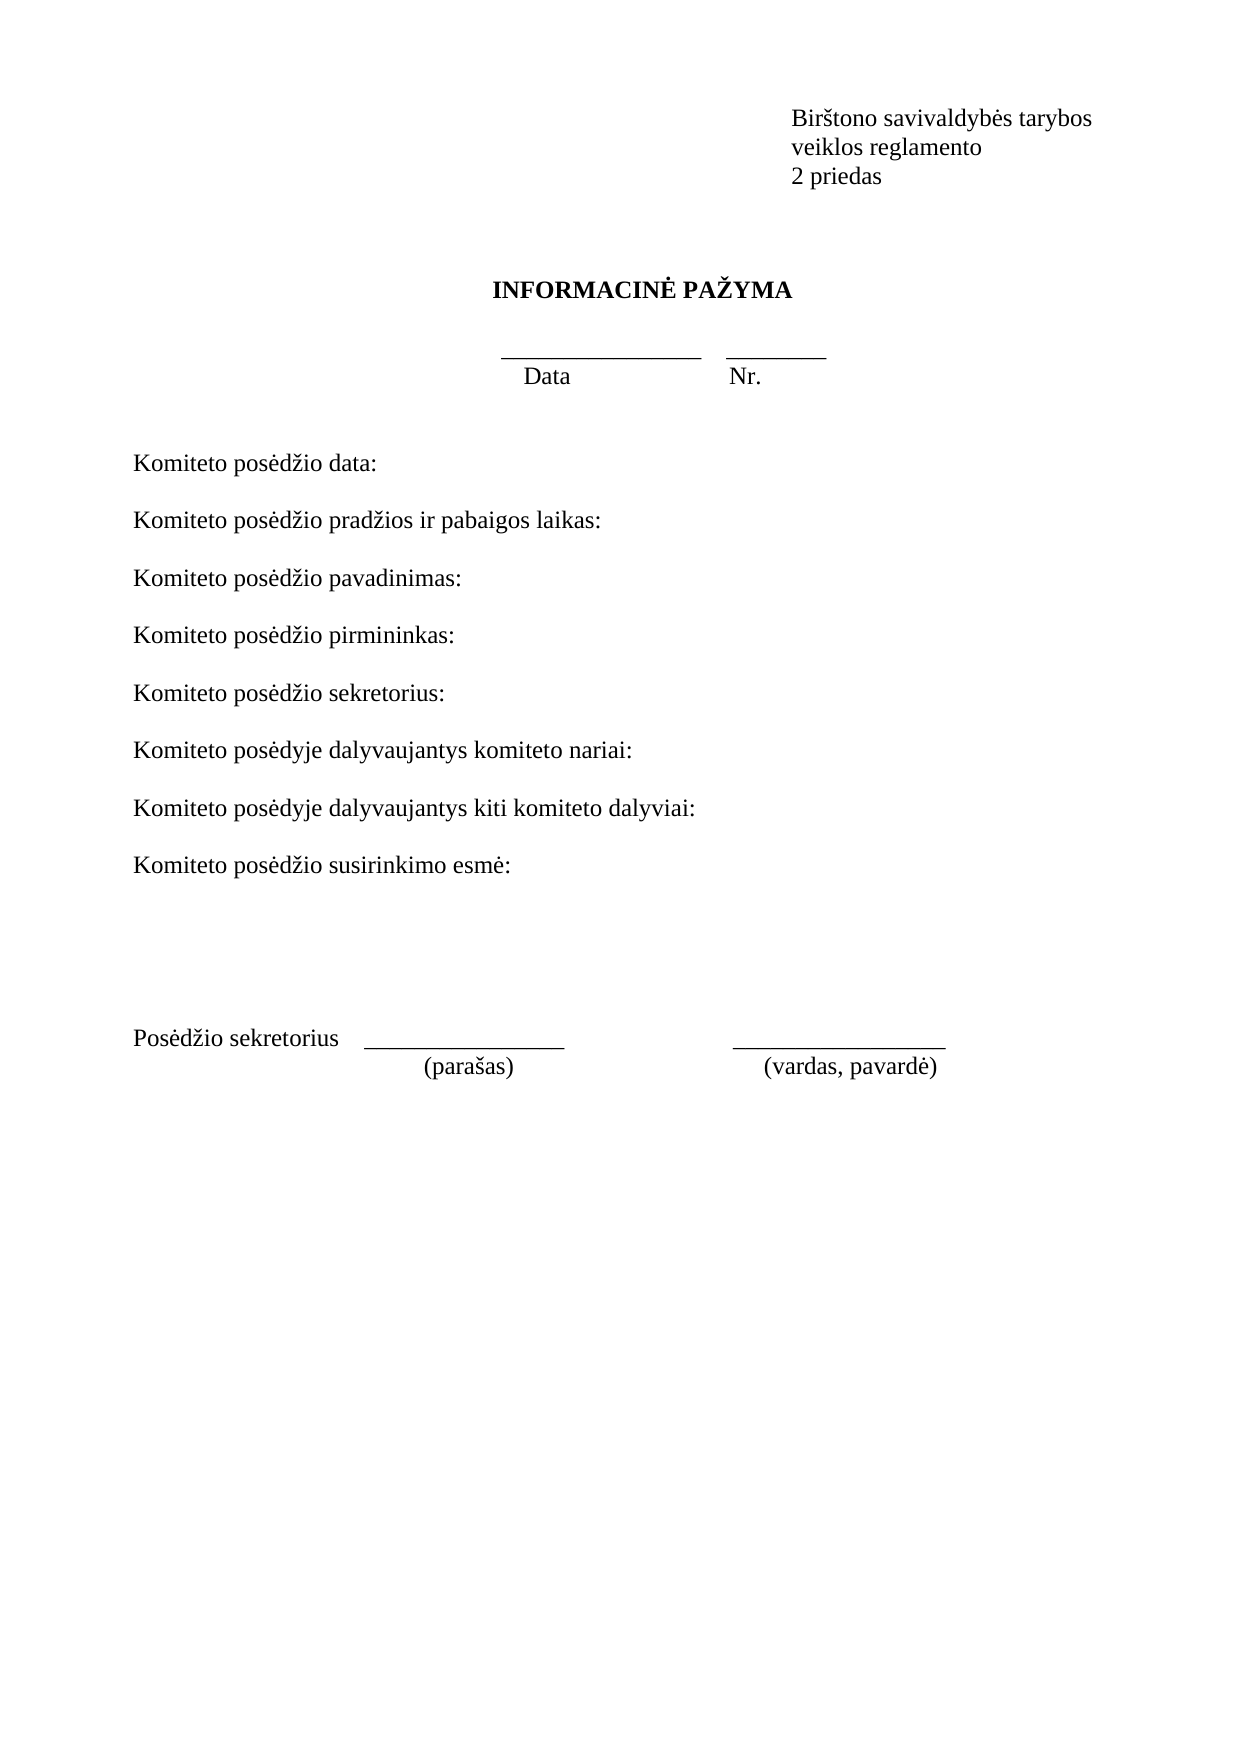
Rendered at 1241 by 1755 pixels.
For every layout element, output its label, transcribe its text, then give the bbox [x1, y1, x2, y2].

text veiklos reglamento [673, 132, 1152, 161]
text Komiteto posėdyje dalyvaujantys kiti komiteto dalyviai: [133, 793, 1152, 821]
text (parašas) (vardas, pavardė) [133, 1051, 1152, 1080]
text Komiteto posėdžio data: [133, 448, 1152, 476]
text Data Nr. [133, 361, 1152, 390]
text Komiteto posėdžio pavadinimas: [133, 563, 1152, 591]
text Komiteto posėdžio pradžios ir pabaigos laikas: [133, 505, 1152, 534]
text ________________ ________ [133, 333, 1152, 361]
text Informacinė pažyma [133, 275, 1152, 304]
text Komiteto posėdyje dalyvaujantys komiteto nariai: [133, 735, 1152, 764]
text Komiteto posėdžio susirinkimo esmė: [133, 850, 1152, 879]
text Birštono savivaldybės tarybos [673, 103, 1152, 132]
text 2 priedas [673, 161, 1152, 189]
text Komiteto posėdžio sekretorius: [133, 678, 1152, 706]
text Posėdžio sekretorius ________________ _________________ [133, 1023, 1152, 1051]
text Komiteto posėdžio pirmininkas: [133, 620, 1152, 649]
